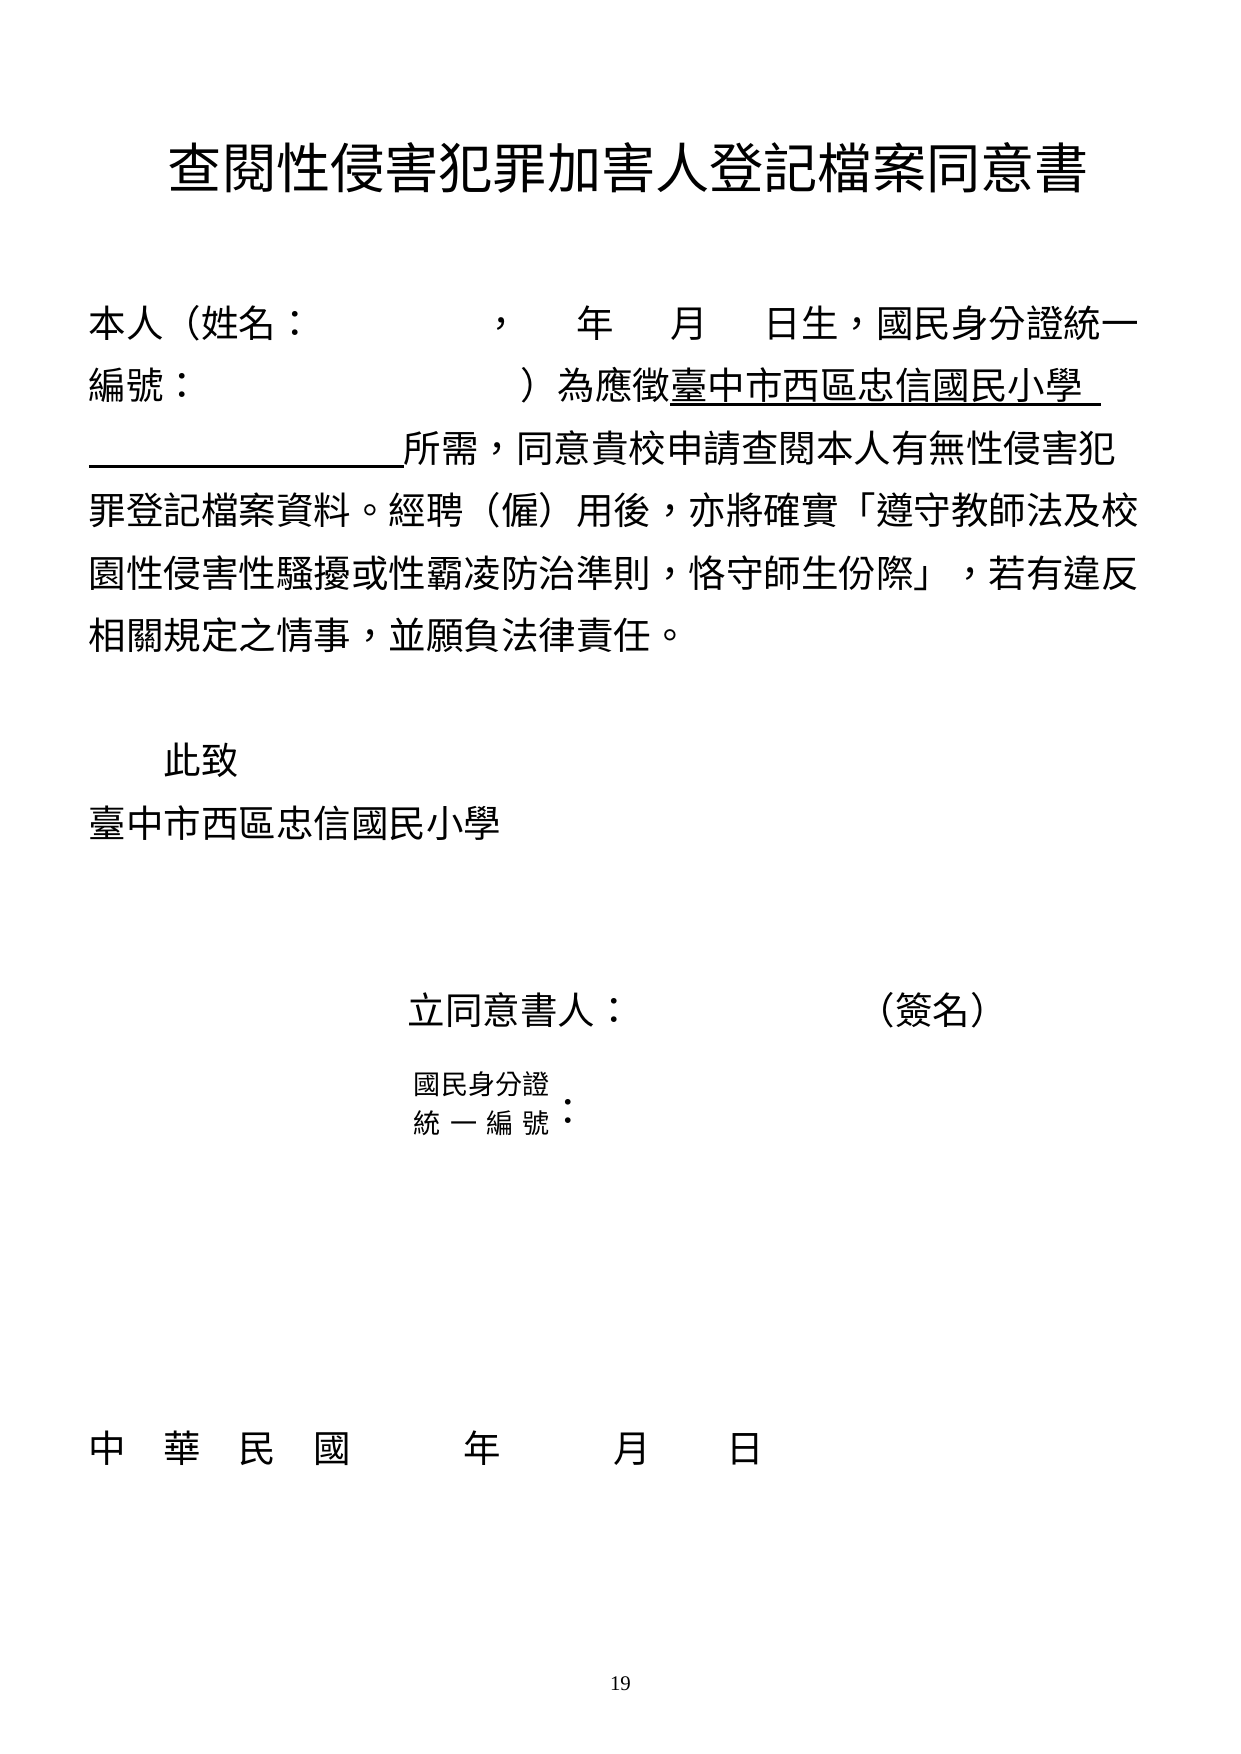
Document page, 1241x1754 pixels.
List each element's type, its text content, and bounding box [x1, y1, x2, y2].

text 臺中市西區忠信國民小學 [89, 779, 1152, 842]
text 所需，同意貴校申請查閱本人有無性侵害犯罪登記檔案資料。經聘（僱）用後，亦將確實「遵守教師法及校園性侵害性騷擾或性霸凌防治準則，恪守師生份際」，若有違反相關規定之情事，並願負法律責任。 [89, 404, 1152, 654]
text 國民身分證統一編號： [89, 1029, 1152, 1154]
text 中 華 民 國 年 月 日 [89, 1404, 1152, 1467]
text 立同意書人： （簽名） [89, 967, 1152, 1029]
text 本人（姓名： ， 年 月 日生，國民身分證統一編號： ）為應徵臺中市西區忠信國民小學 [89, 279, 1152, 404]
text 查閱性侵害犯罪加害人登記檔案同意書 [89, 92, 1167, 217]
text 此致 [89, 717, 1152, 779]
